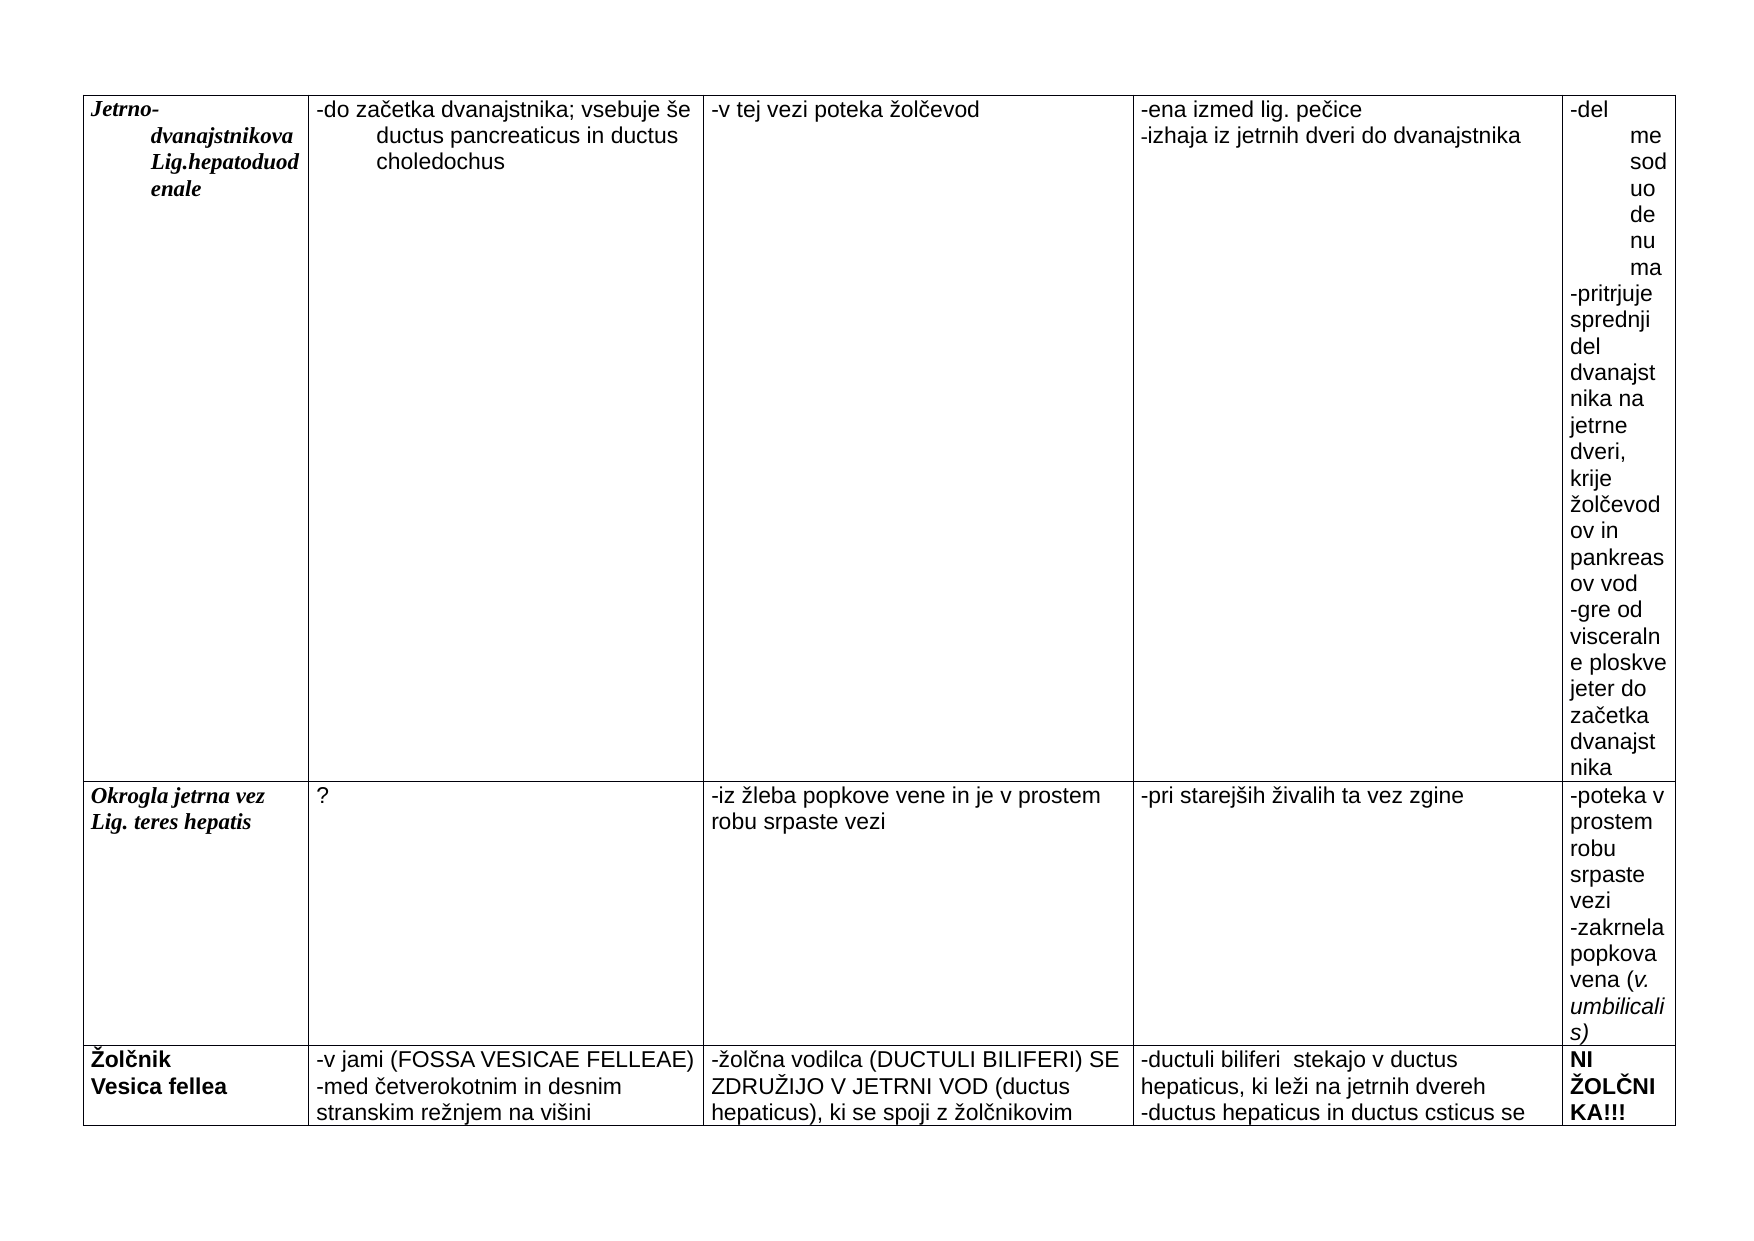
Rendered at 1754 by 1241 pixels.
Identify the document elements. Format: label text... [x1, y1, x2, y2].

table_cell -v tej vezi poteka žolčevod [704, 96, 1133, 781]
table_cell -ena izmed lig. pečice -izhaja iz jetrnih dveri do dvanajstnika [1134, 96, 1562, 781]
table_cell -žolčna vodilca (DUCTULI BILIFERI) SE ZDRUŽIJO V JETRNI VOD (ductus hepaticus), ki se spoji z žolčnikovim [704, 1046, 1133, 1125]
table_cell Žolčnik Vesica fellea [84, 1046, 308, 1125]
table_cell -do začetka dvanajstnika; vsebuje še ductus pancreaticus in ductus choledochus [309, 96, 703, 781]
table_cell Jetrno-dvanajstnikova Lig.hepatoduodenale [84, 96, 308, 781]
table_cell -iz žleba popkove vene in je v prostem robu srpaste vezi [704, 782, 1133, 1045]
table_cell -ductuli biliferi stekajo v ductus hepaticus, ki leži na jetrnih dvereh -ductus hepaticus in ductus csticus se [1134, 1046, 1562, 1125]
table_cell NI ŽOLČNIKA!!! [1563, 1046, 1675, 1125]
table_cell -pri starejših živalih ta vez zgine [1134, 782, 1562, 1045]
table_cell ? [309, 782, 703, 1045]
table_cell -del mesoduodenuma -pritrjuje sprednji del dvanajstnika na jetrne dveri, krije žolčevodov in pankreasov vod -gre od visceralne ploskve jeter do začetka dvanajstnika [1563, 96, 1675, 781]
table_cell -poteka v prostem robu srpaste vezi -zakrnela popkova vena (v. umbilicalis) [1563, 782, 1675, 1045]
table_cell -v jami (FOSSA VESICAE FELLEAE) -med četverokotnim in desnim stranskim režnjem na višini [309, 1046, 703, 1125]
table_cell Okrogla jetrna vez Lig. teres hepatis [84, 782, 308, 1045]
